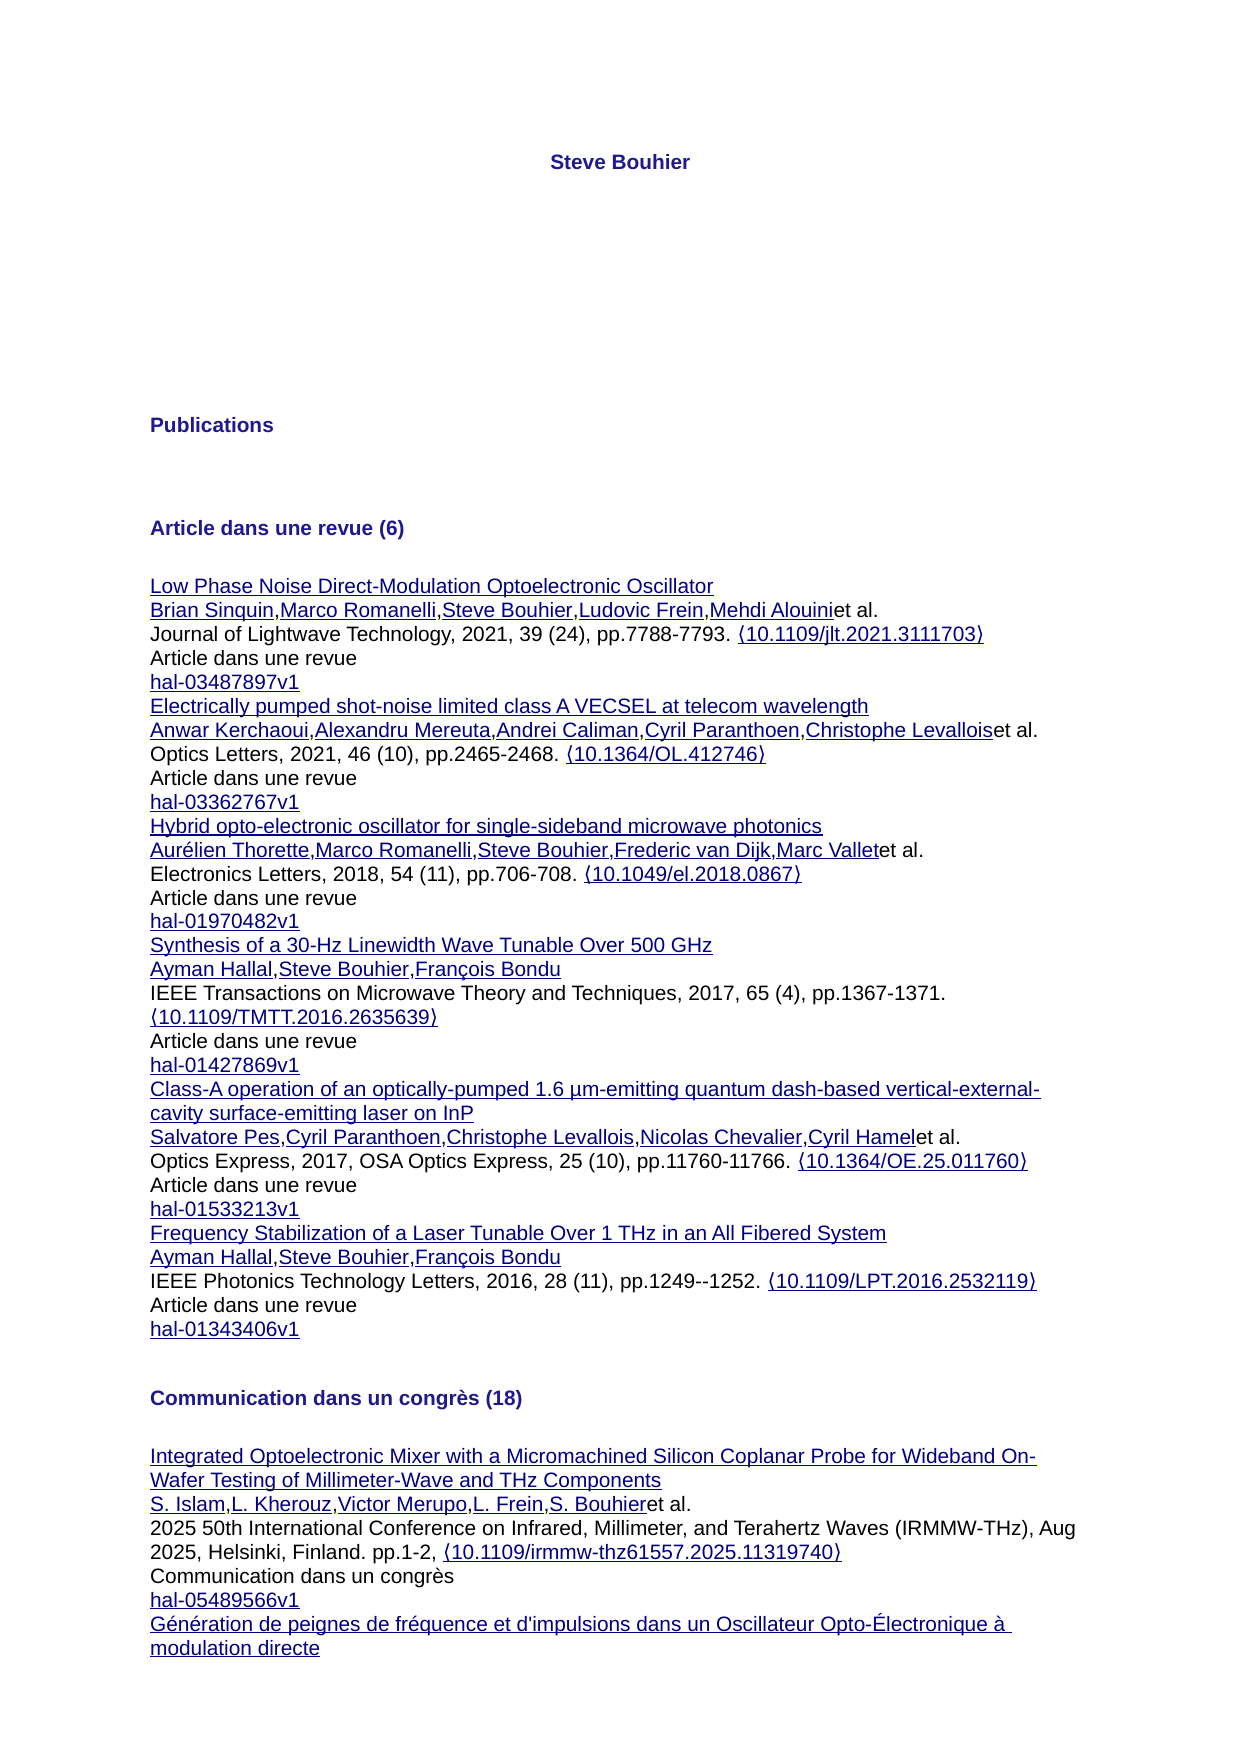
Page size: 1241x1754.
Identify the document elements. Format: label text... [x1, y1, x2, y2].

subtitle Steve Bouhier [150, 150, 1090, 174]
table_cell Electrically pumped shot-noise limited class A VECSEL at telecom wavelength Anwar Kerchaoui,Alexandru Mereuta,Andrei Caliman,Cyril Paranthoen,Christophe Levalloiset al. Optics Letters, 2021, 46 (10), pp.2465-2468. ⟨10.1364/OL.412746⟩ Article dans une revue hal-03362767v1 [150, 694, 1090, 813]
subtitle Article dans une revue (6) [150, 516, 1090, 539]
table_header Low Phase Noise Direct-Modulation Optoelectronic Oscillator Brian Sinquin,Marco Romanelli,Steve Bouhier,Ludovic Frein,Mehdi Alouiniet al. Journal of Lightwave Technology, 2021, 39 (24), pp.7788-7793. ⟨10.1109/jlt.2021.3111703⟩ Article dans une revue hal-03487897v1 [150, 574, 1090, 694]
table_cell Class-A operation of an optically-pumped 1.6 µm-emitting quantum dash-based vertical-external-cavity surface-emitting laser on InP Salvatore Pes,Cyril Paranthoen,Christophe Levallois,Nicolas Chevalier,Cyril Hamelet al. Optics Express, 2017, OSA Optics Express, 25 (10), pp.11760-11766. ⟨10.1364/OE.25.011760⟩ Article dans une revue hal-01533213v1 [150, 1077, 1090, 1221]
table_cell Génération de peignes de fréquence et d'impulsions dans un Oscillateur Opto-Électronique à modulation directe [150, 1611, 1090, 1659]
table_cell Hybrid opto-electronic oscillator for single-sideband microwave photonics Aurélien Thorette,Marco Romanelli,Steve Bouhier,Frederic van Dijk,Marc Valletet al. Electronics Letters, 2018, 54 (11), pp.706-708. ⟨10.1049/el.2018.0867⟩ Article dans une revue hal-01970482v1 [150, 814, 1090, 933]
table_cell Synthesis of a 30-Hz Linewidth Wave Tunable Over 500 GHz Ayman Hallal,Steve Bouhier,François Bondu IEEE Transactions on Microwave Theory and Techniques, 2017, 65 (4), pp.1367-1371. ⟨10.1109/TMTT.2016.2635639⟩ Article dans une revue hal-01427869v1 [150, 933, 1090, 1077]
subtitle Publications [150, 412, 1090, 436]
table_cell Frequency Stabilization of a Laser Tunable Over 1 THz in an All Fibered System Ayman Hallal,Steve Bouhier,François Bondu IEEE Photonics Technology Letters, 2016, 28 (11), pp.1249--1252. ⟨10.1109/LPT.2016.2532119⟩ Article dans une revue hal-01343406v1 [150, 1221, 1090, 1341]
subtitle Communication dans un congrès (18) [150, 1385, 1090, 1409]
table_header Integrated Optoelectronic Mixer with a Micromachined Silicon Coplanar Probe for Wideband On-Wafer Testing of Millimeter-Wave and THz Components S. Islam,L. Kherouz,Victor Merupo,L. Frein,S. Bouhieret al. 2025 50th International Conference on Infrared, Millimeter, and Terahertz Waves (IRMMW-THz), Aug 2025, Helsinki, Finland. pp.1-2, ⟨10.1109/irmmw-thz61557.2025.11319740⟩ Communication dans un congrès hal-05489566v1 [150, 1444, 1090, 1611]
